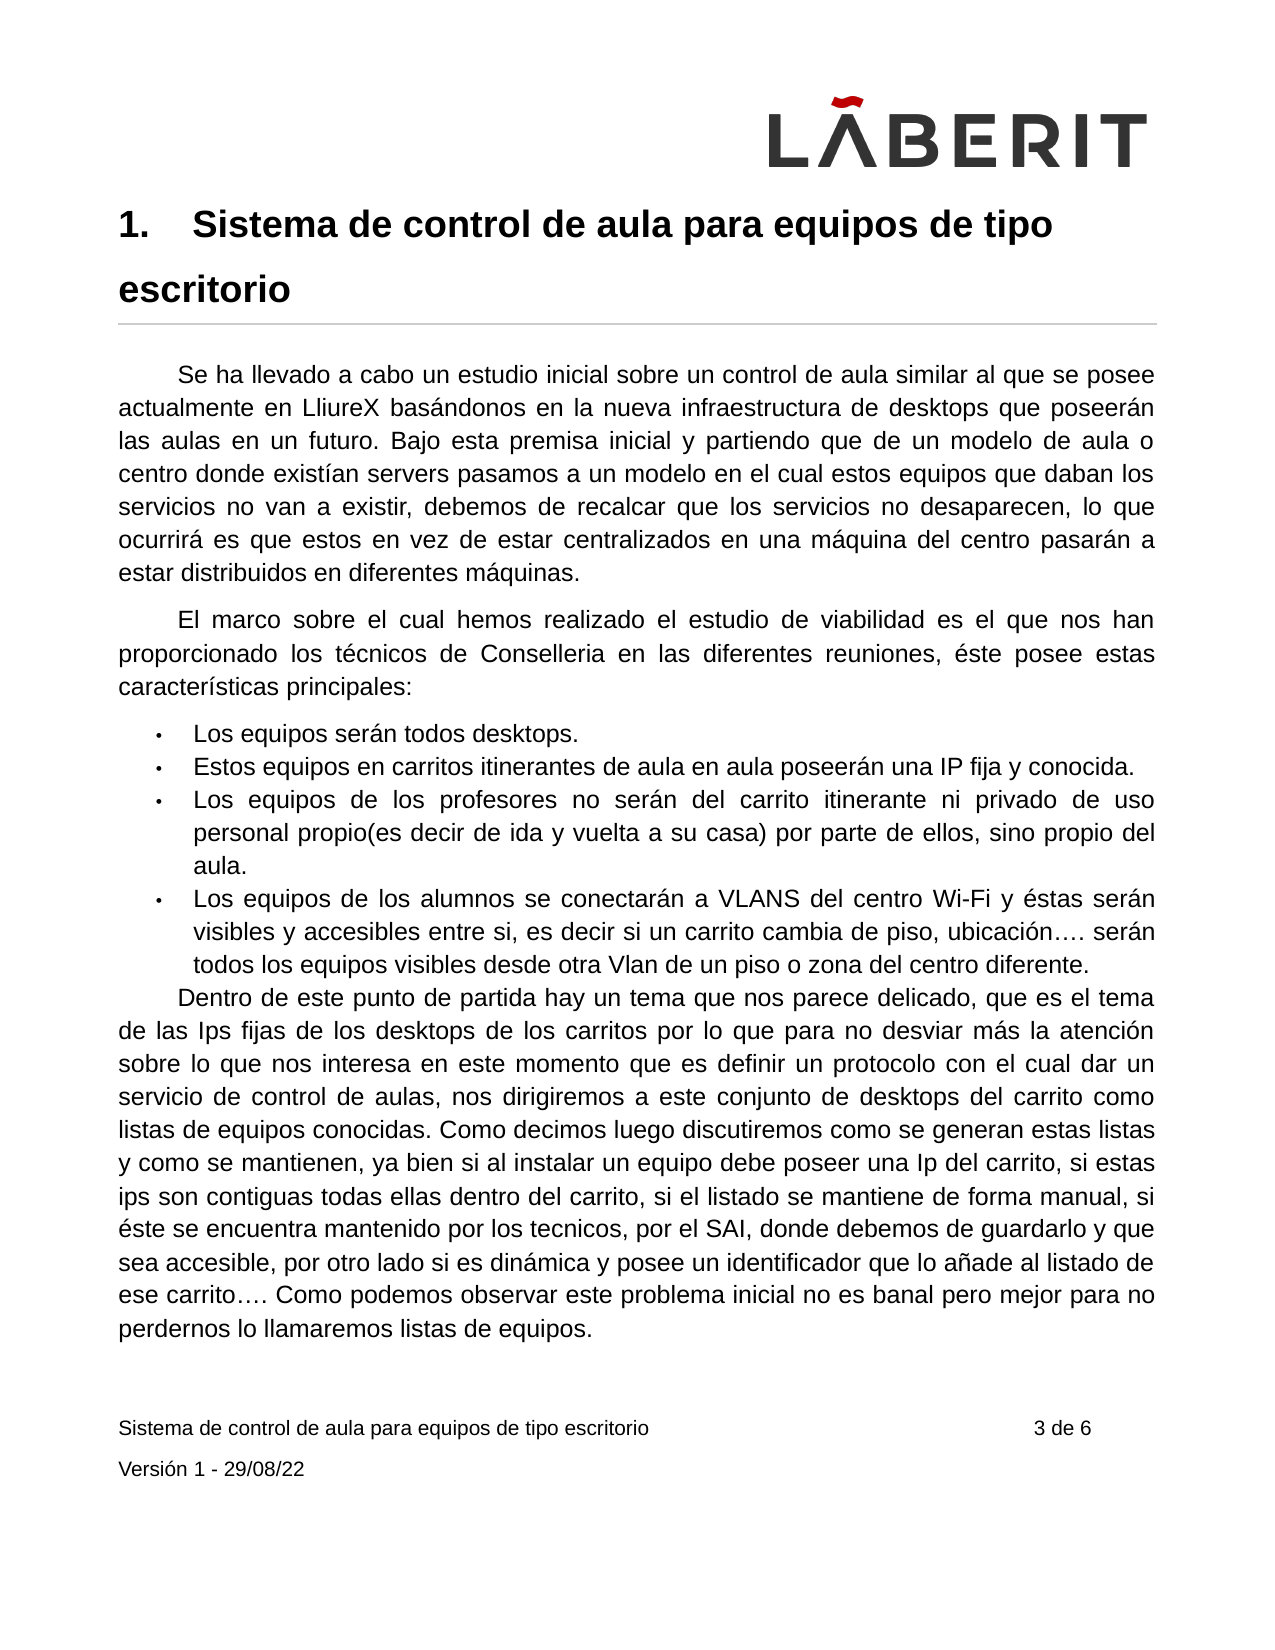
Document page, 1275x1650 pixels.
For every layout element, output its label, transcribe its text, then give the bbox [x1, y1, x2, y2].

list Los equipos serán todos desktops. [156, 719, 1157, 748]
list Los equipos de los profesores no serán del carrito itinerante ni privado de uso personal propio(es decir de ida y vuelta a su casa) por parte de ellos, sino propio del aula. [156, 785, 1157, 880]
text El marco sobre el cual hemos realizado el estudio de viabilidad es el que nos han proporcionado los técnicos de Conselleria en las diferentes reuniones, éste posee estas características principales: [118, 606, 1157, 700]
picture [769, 96, 1147, 167]
list Estos equipos en carritos itinerantes de aula en aula poseerán una IP fija y conocida. [156, 752, 1157, 781]
subtitle Sistema de control de aula para equipos de tipo escritorio [118, 202, 1157, 323]
text Dentro de este punto de partida hay un tema que nos parece delicado, que es el tema de las Ips fijas de los desktops de los carritos por lo que para no desviar más la atención sobre lo que nos interesa en este momento que es definir un protocolo con el cual dar un servicio de control de aulas, nos dirigiremos a este conjunto de desktops del carrito como listas de equipos conocidas. Como decimos luego discutiremos como se generan estas listas y como se mantienen, ya bien si al instalar un equipo debe poseer una Ip del carrito, si estas ips son contiguas todas ellas dentro del carrito, si el listado se mantiene de forma manual, si éste se encuentra mantenido por los tecnicos, por el SAI, donde debemos de guardarlo y que sea accesible, por otro lado si es dinámica y posee un identificador que lo añade al listado de ese carrito…. Como podemos observar este problema inicial no es banal pero mejor para no perdernos lo llamaremos listas de equipos. [118, 983, 1157, 1342]
text Se ha llevado a cabo un estudio inicial sobre un control de aula similar al que se posee actualmente en LliureX basándonos en la nueva infraestructura de desktops que poseerán las aulas en un futuro. Bajo esta premisa inicial y partiendo que de un modelo de aula o centro donde existían servers pasamos a un modelo en el cual estos equipos que daban los servicios no van a existir, debemos de recalcar que los servicios no desaparecen, lo que ocurrirá es que estos en vez de estar centralizados en una máquina del centro pasarán a estar distribuidos en diferentes máquinas. [118, 359, 1157, 586]
list Los equipos de los alumnos se conectarán a VLANS del centro Wi-Fi y éstas serán visibles y accesibles entre si, es decir si un carrito cambia de piso, ubicación…. serán todos los equipos visibles desde otra Vlan de un piso o zona del centro diferente. [156, 884, 1157, 979]
